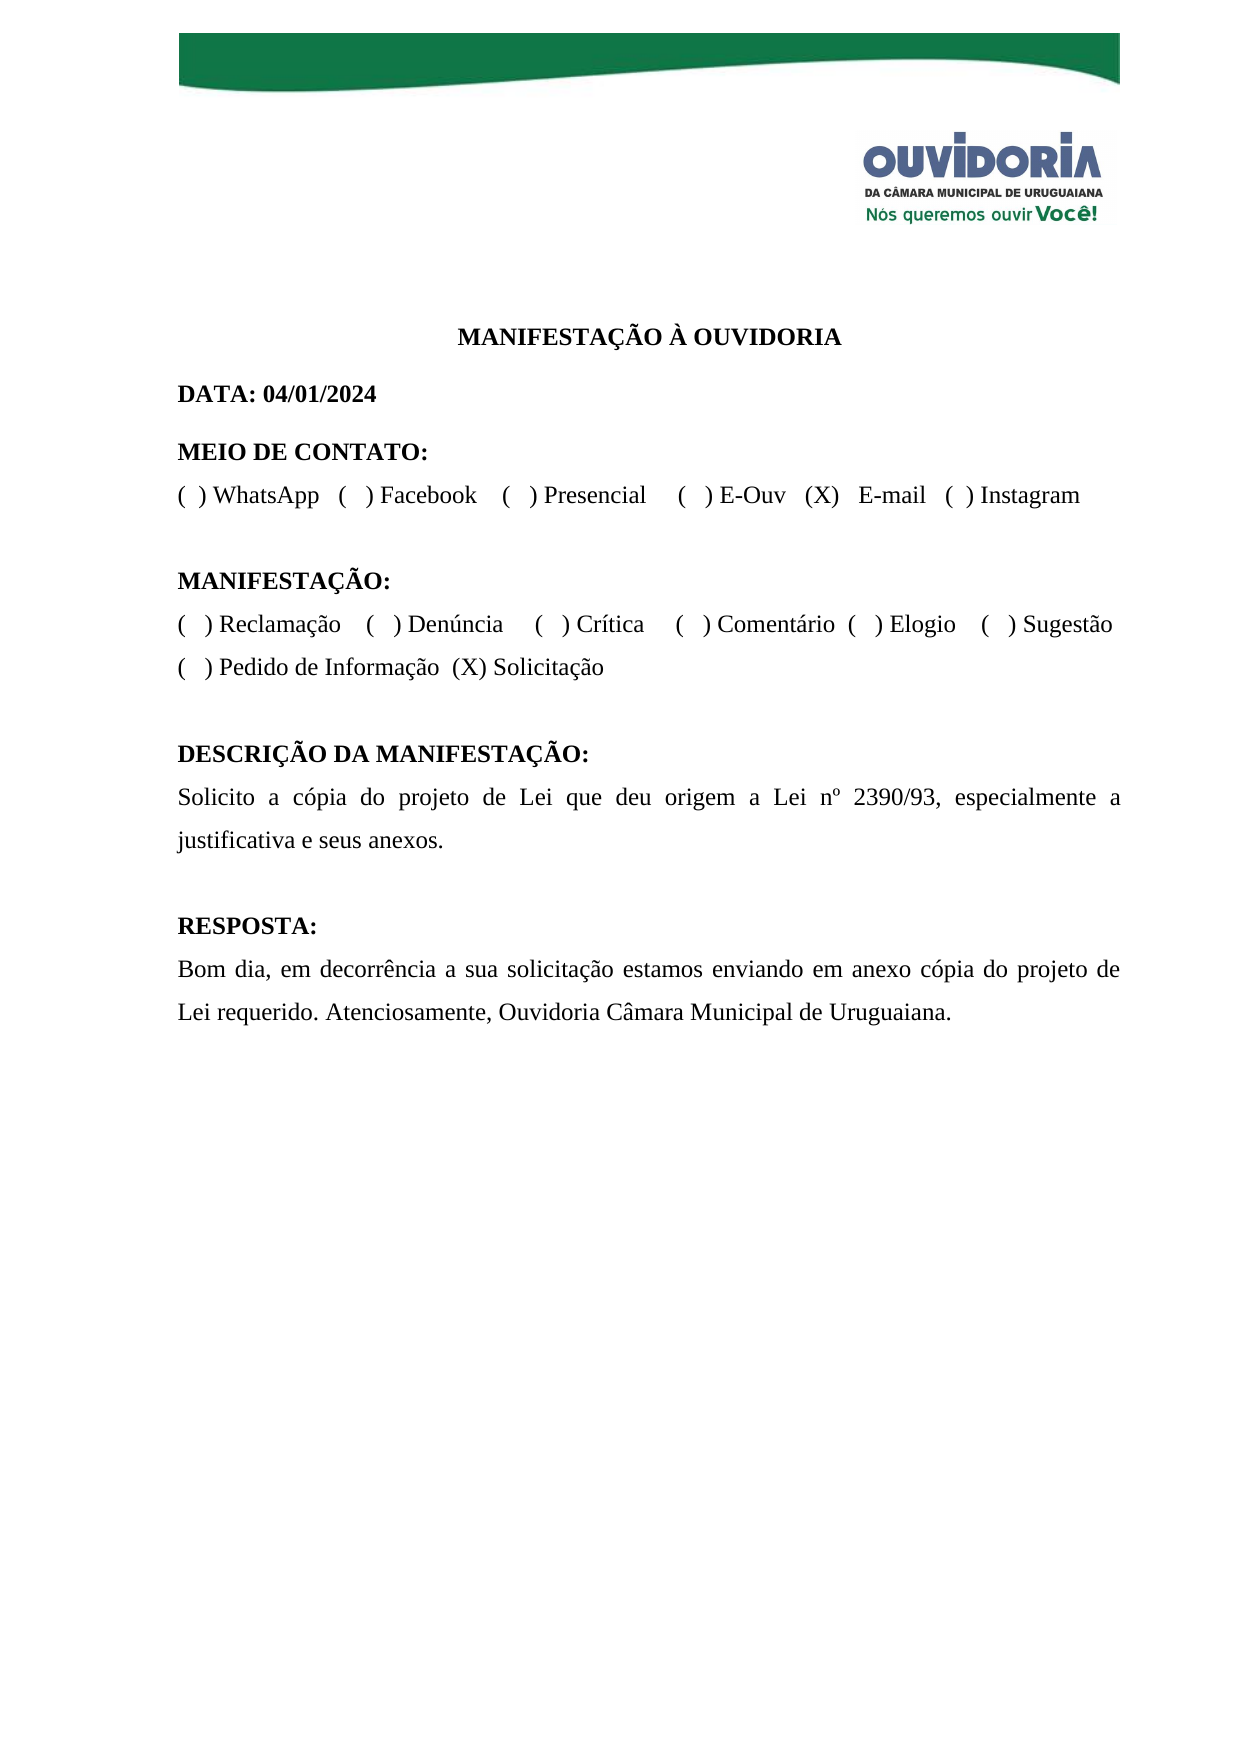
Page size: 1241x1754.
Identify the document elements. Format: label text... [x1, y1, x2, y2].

picture [856, 130, 1117, 225]
text MEIO DE CONTATO: [177, 437, 1122, 466]
text ( ) Reclamação ( ) Denúncia ( ) Crítica ( ) Comentário ( ) Elogio ( ) Sugestão ( ) Pedido de Informação (X) Solicitação [177, 609, 1122, 681]
text Solicito a cópia do projeto de Lei que deu origem a Lei nº 2390/93, especialmente a justificativa e seus anexos. [177, 782, 1122, 854]
text DATA: 04/01/2024 [177, 379, 1122, 408]
text DESCRIÇÃO DA MANIFESTAÇÃO: [177, 739, 1122, 767]
picture [180, 33, 1120, 99]
text MANIFESTAÇÃO À OUVIDORIA [177, 322, 1122, 351]
list Bom dia, em decorrência a sua solicitação estamos enviando em anexo cópia do projeto de Lei requerido. Atenciosamente, Ouvidoria Câmara Municipal de Uruguaiana. [177, 954, 1122, 1026]
list RESPOSTA: [177, 911, 1122, 940]
text ( ) WhatsApp ( ) Facebook ( ) Presencial ( ) E-Ouv (X) E-mail ( ) Instagram [177, 480, 1122, 509]
text MANIFESTAÇÃO: [177, 566, 1122, 595]
